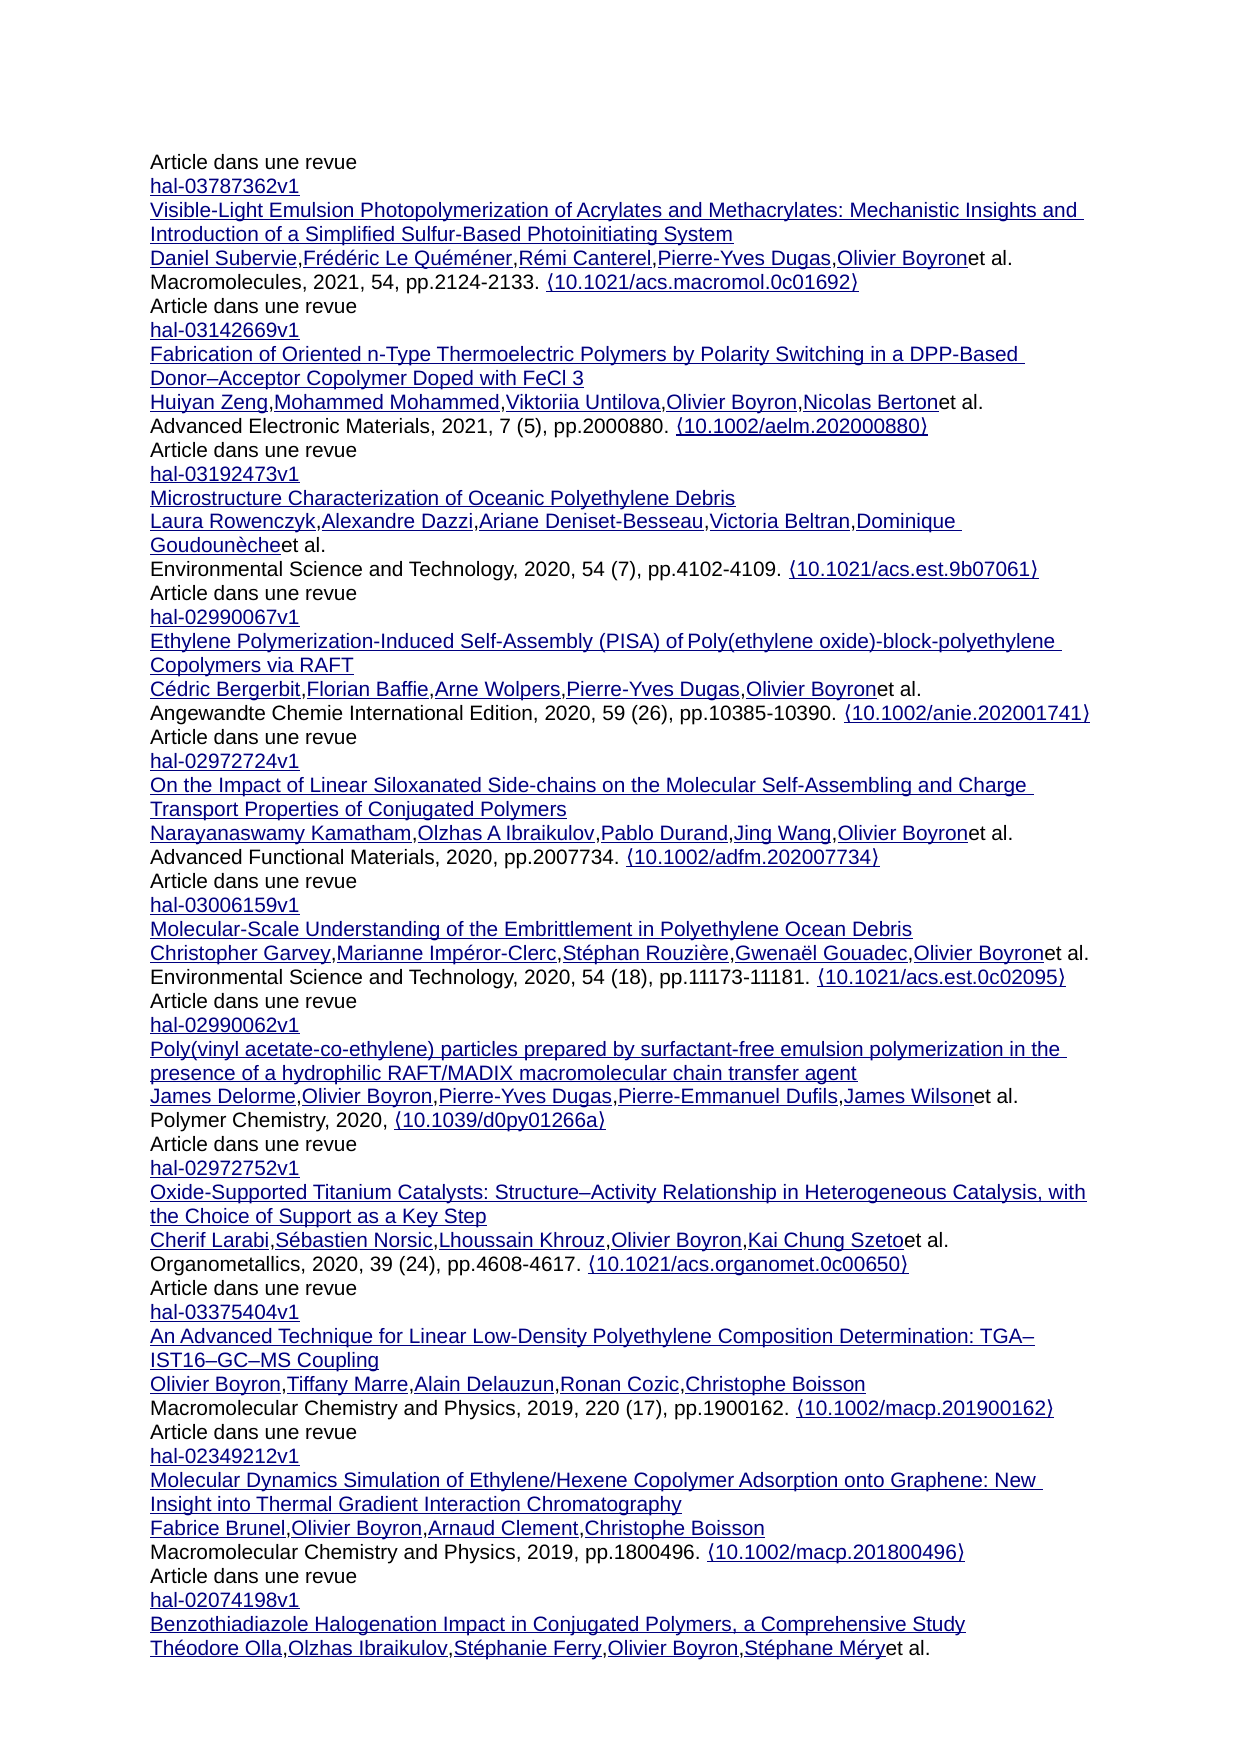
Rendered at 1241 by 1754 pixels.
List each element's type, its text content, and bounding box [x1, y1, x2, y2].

table_cell On the Impact of Linear Siloxanated Side-chains on the Molecular Self-Assembling and Charge Transport Properties of Conjugated Polymers Narayanaswamy Kamatham,Olzhas A Ibraikulov,Pablo Durand,Jing Wang,Olivier Boyronet al. Advanced Functional Materials, 2020, pp.2007734. ⟨10.1002/adfm.202007734⟩ Article dans une revue hal-03006159v1 [150, 773, 1090, 917]
table_cell Visible-Light Emulsion Photopolymerization of Acrylates and Methacrylates: Mechanistic Insights and Introduction of a Simplified Sulfur-Based Photoinitiating System Daniel Subervie,Frédéric Le Quéméner,Rémi Canterel,Pierre-Yves Dugas,Olivier Boyronet al. Macromolecules, 2021, 54, pp.2124-2133. ⟨10.1021/acs.macromol.0c01692⟩ Article dans une revue hal-03142669v1 [150, 198, 1090, 342]
table_cell Poly(vinyl acetate-co-ethylene) particles prepared by surfactant-free emulsion polymerization in the presence of a hydrophilic RAFT/MADIX macromolecular chain transfer agent James Delorme,Olivier Boyron,Pierre-Yves Dugas,Pierre-Emmanuel Dufils,James Wilsonet al. Polymer Chemistry, 2020, ⟨10.1039/d0py01266a⟩ Article dans une revue hal-02972752v1 [150, 1036, 1090, 1180]
table_cell An Advanced Technique for Linear Low‐Density Polyethylene Composition Determination: TGA–IST16–GC–MS Coupling Olivier Boyron,Tiffany Marre,Alain Delauzun,Ronan Cozic,Christophe Boisson Macromolecular Chemistry and Physics, 2019, 220 (17), pp.1900162. ⟨10.1002/macp.201900162⟩ Article dans une revue hal-02349212v1 [150, 1324, 1090, 1468]
table_cell Ethylene Polymerization‐Induced Self‐Assembly (PISA) of Poly(ethylene oxide)‐block‐polyethylene Copolymers via RAFT Cédric Bergerbit,Florian Baffie,Arne Wolpers,Pierre-Yves Dugas,Olivier Boyronet al. Angewandte Chemie International Edition, 2020, 59 (26), pp.10385-10390. ⟨10.1002/anie.202001741⟩ Article dans une revue hal-02972724v1 [150, 629, 1090, 773]
table_cell Article dans une revue hal-03787362v1 [150, 150, 1090, 198]
table_cell Benzothiadiazole Halogenation Impact in Conjugated Polymers, a Comprehensive Study Théodore Olla,Olzhas Ibraikulov,Stéphanie Ferry,Olivier Boyron,Stéphane Méryet al. [150, 1611, 1090, 1659]
table_cell Molecular Dynamics Simulation of Ethylene/Hexene Copolymer Adsorption onto Graphene: New Insight into Thermal Gradient Interaction Chromatography Fabrice Brunel,Olivier Boyron,Arnaud Clement,Christophe Boisson Macromolecular Chemistry and Physics, 2019, pp.1800496. ⟨10.1002/macp.201800496⟩ Article dans une revue hal-02074198v1 [150, 1468, 1090, 1611]
table_cell Fabrication of Oriented n‐Type Thermoelectric Polymers by Polarity Switching in a DPP‐Based Donor–Acceptor Copolymer Doped with FeCl 3 Huiyan Zeng,Mohammed Mohammed,Viktoriia Untilova,Olivier Boyron,Nicolas Bertonet al. Advanced Electronic Materials, 2021, 7 (5), pp.2000880. ⟨10.1002/aelm.202000880⟩ Article dans une revue hal-03192473v1 [150, 342, 1090, 485]
table_cell Molecular-Scale Understanding of the Embrittlement in Polyethylene Ocean Debris Christopher Garvey,Marianne Impéror-Clerc,Stéphan Rouzière,Gwenaël Gouadec,Olivier Boyronet al. Environmental Science and Technology, 2020, 54 (18), pp.11173-11181. ⟨10.1021/acs.est.0c02095⟩ Article dans une revue hal-02990062v1 [150, 917, 1090, 1036]
table_cell Oxide-Supported Titanium Catalysts: Structure–Activity Relationship in Heterogeneous Catalysis, with the Choice of Support as a Key Step Cherif Larabi,Sébastien Norsic,Lhoussain Khrouz,Olivier Boyron,Kai Chung Szetoet al. Organometallics, 2020, 39 (24), pp.4608-4617. ⟨10.1021/acs.organomet.0c00650⟩ Article dans une revue hal-03375404v1 [150, 1180, 1090, 1324]
table_cell Microstructure Characterization of Oceanic Polyethylene Debris Laura Rowenczyk,Alexandre Dazzi,Ariane Deniset-Besseau,Victoria Beltran,Dominique Goudounècheet al. Environmental Science and Technology, 2020, 54 (7), pp.4102-4109. ⟨10.1021/acs.est.9b07061⟩ Article dans une revue hal-02990067v1 [150, 485, 1090, 629]
